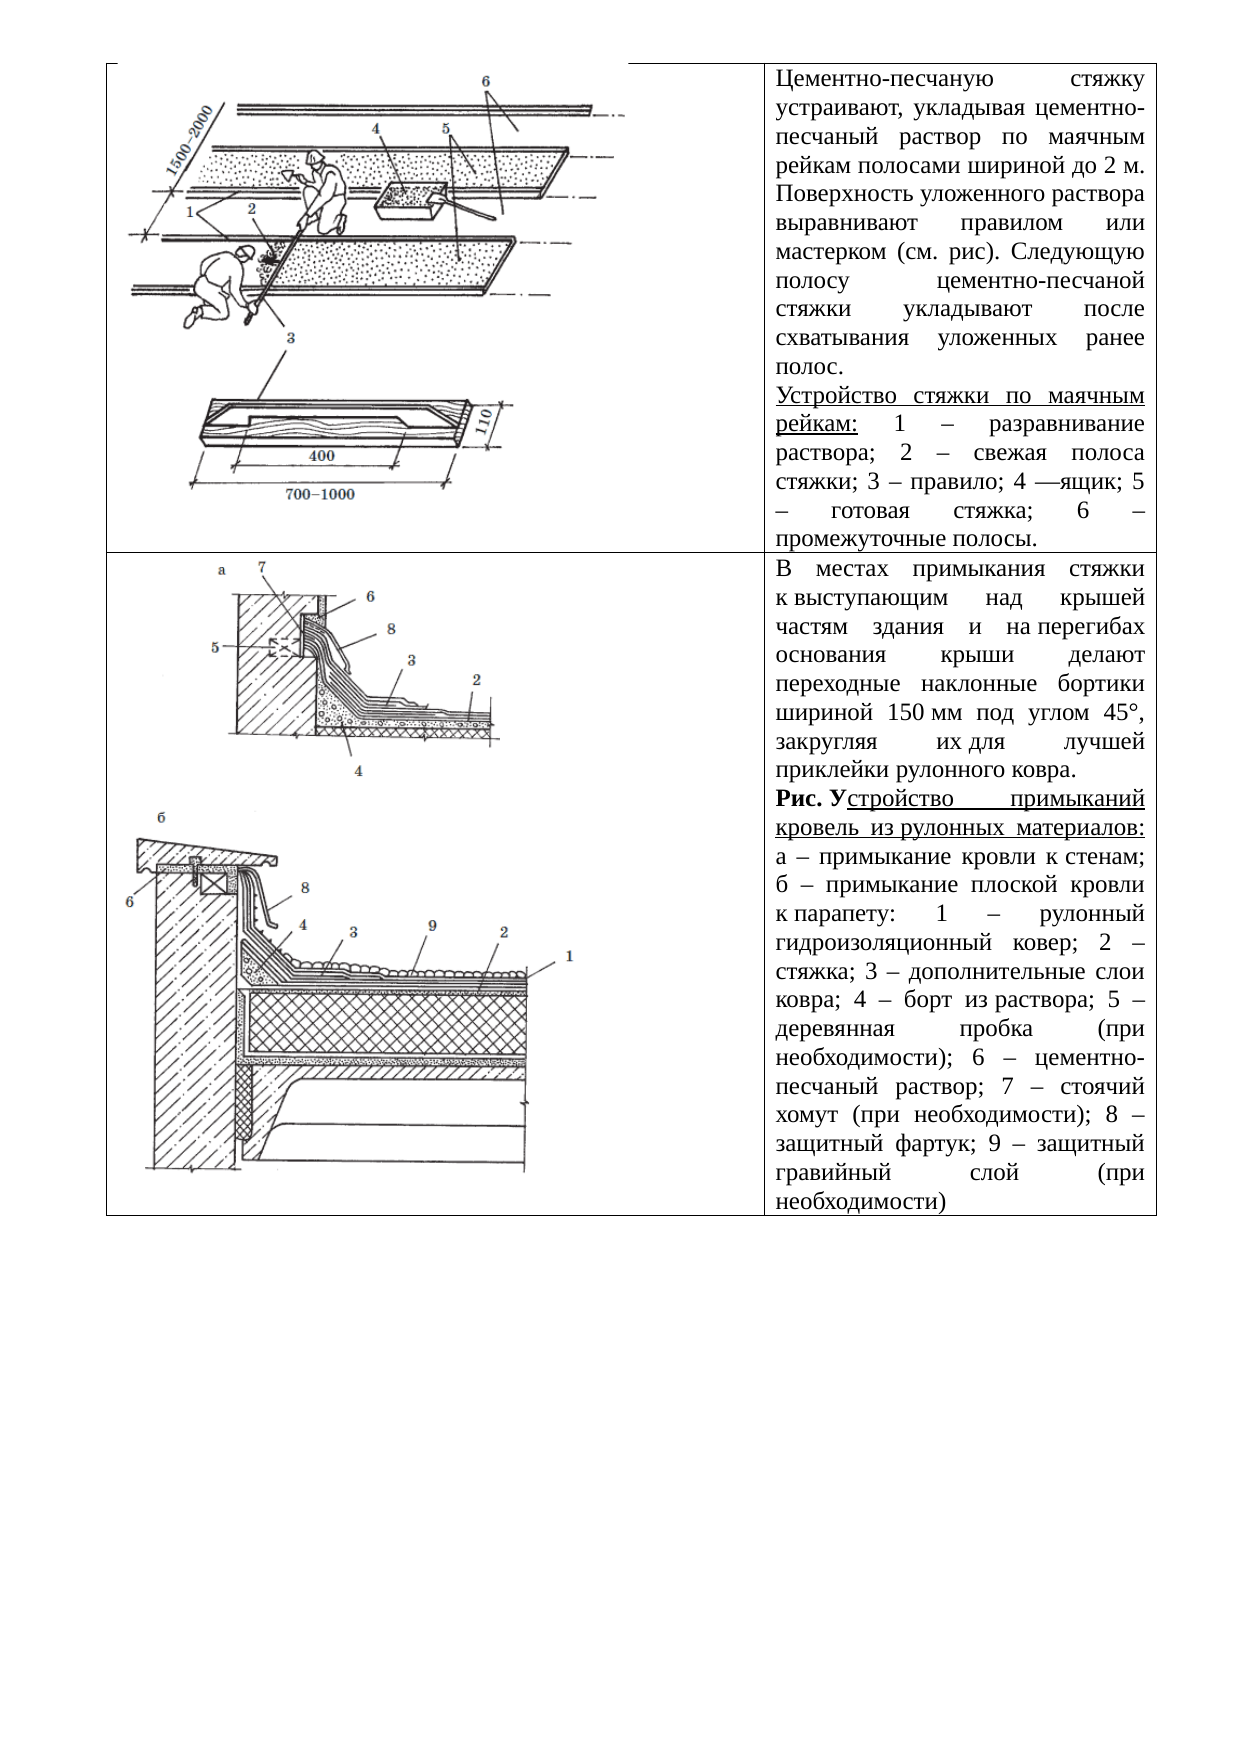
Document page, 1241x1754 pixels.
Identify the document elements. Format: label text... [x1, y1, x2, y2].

table_cell В местах примыкания стяжки к выступающим над крышей частям здания и на перегибах основания крыши делают переходные наклонные бортики шириной 150 мм под углом 45°, закругляя их для лучшей приклейки рулонного ковра. Рис. Устройство примыканий кровель из рулонных материалов: а – примыкание кровли к стенам; б – примыкание плоской кровли к парапету: 1 – рулонный гидроизоляционный ковер; 2 – стяжка; 3 – дополнительные слои ковра; 4 – борт из раствора; 5 – деревянная пробка (при необходимости); 6 – цементно-песчаный раствор; 7 – стоячий хомут (при необходимости); 8 – защитный фартук; 9 – защитный гравийный слой (при необходимости) [765, 553, 1156, 1214]
table_cell [107, 553, 764, 1214]
table_header [107, 64, 764, 552]
table_header Цементно-песчаную стяжку устраивают, укладывая цементно-песчаный раствор по маячным рейкам полосами шириной до 2 м. Поверхность уложенного раствора выравнивают правилом или мастерком (см. рис). Следующую полосу цементно-песчаной стяжки укладывают после схватывания уложенных ранее полос. Устройство стяжки по маячным рейкам: 1 – разравнивание раствора; 2 – свежая полоса стяжки; 3 – правило; 4 —ящик; 5 – готовая стяжка; 6 – промежуточные полосы. [765, 64, 1156, 552]
